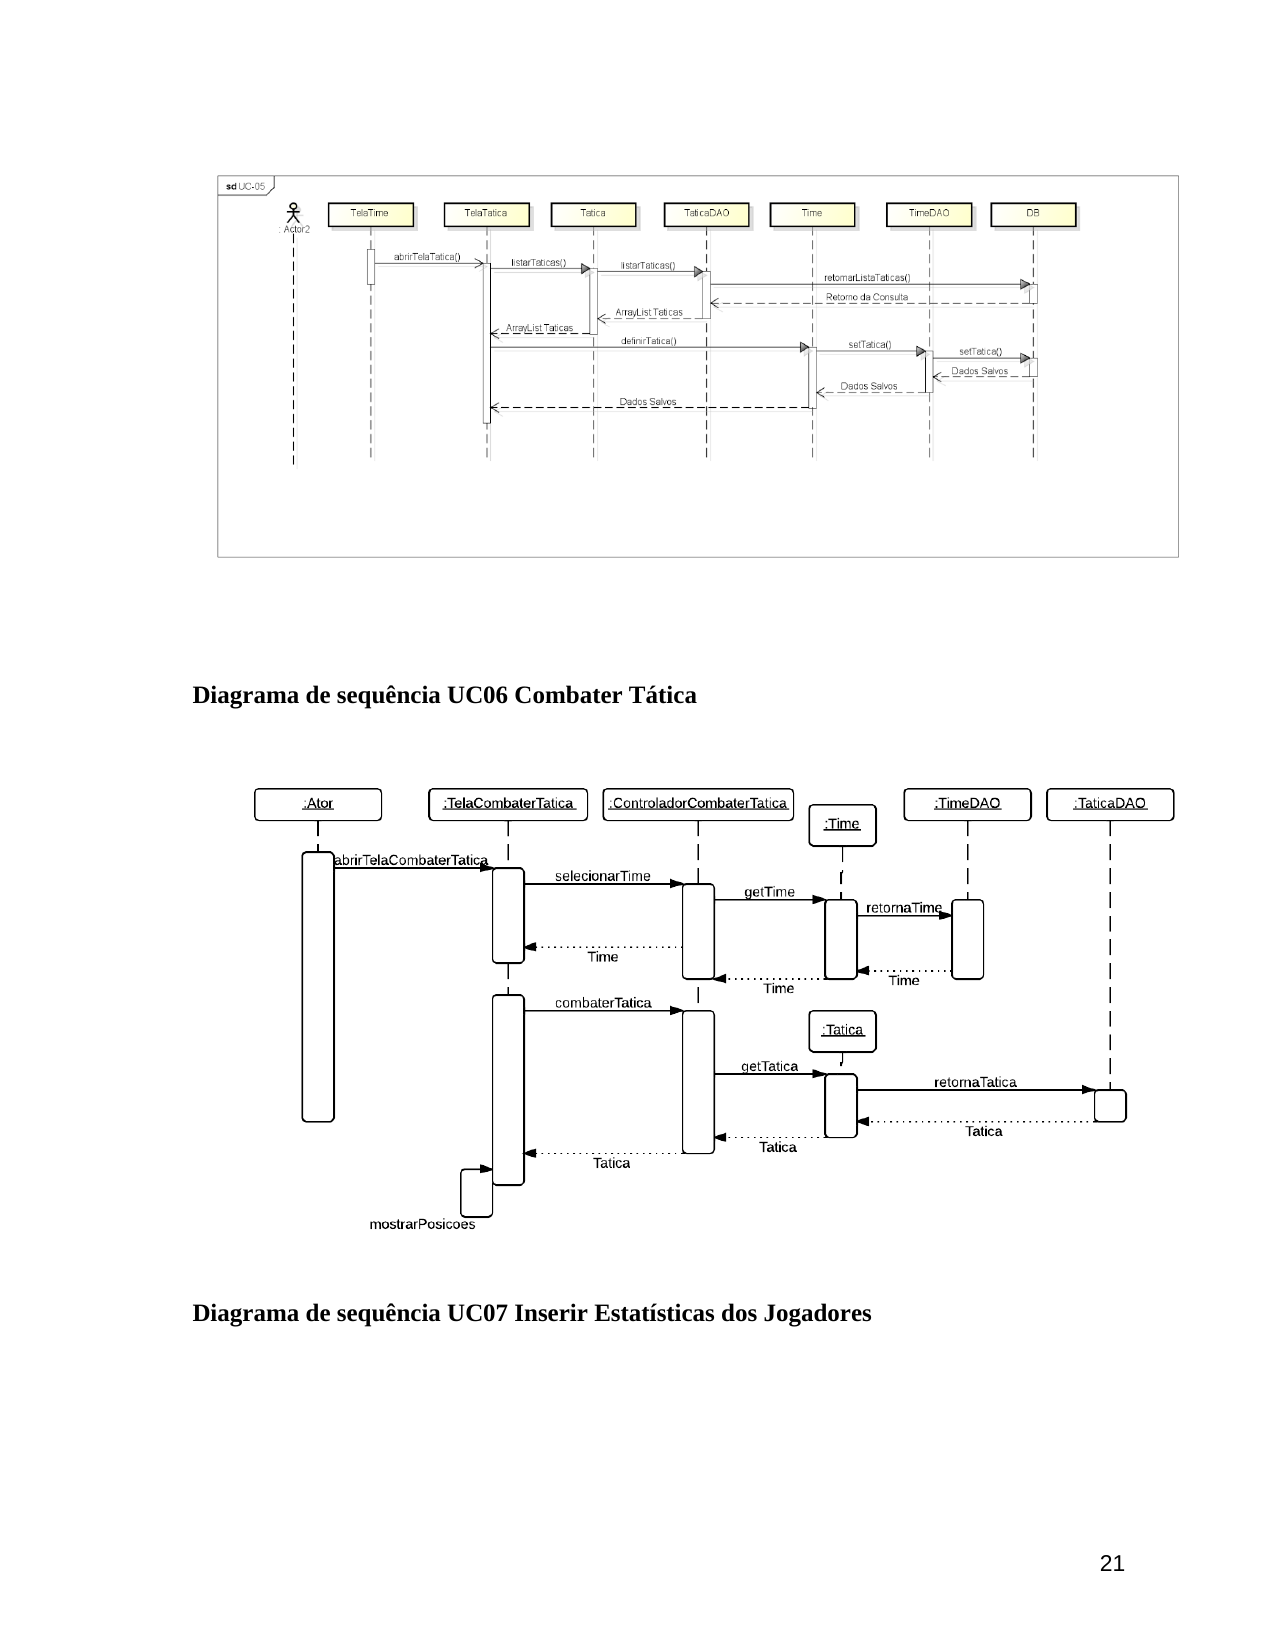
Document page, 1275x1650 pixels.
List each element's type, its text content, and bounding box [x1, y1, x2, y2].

text Diagrama de sequência UC07 Inserir Estatísticas dos Jogadores [192, 1299, 1125, 1327]
picture [211, 168, 1186, 564]
picture [211, 763, 1186, 1245]
text Diagrama de sequência UC06 Combater Tática [192, 681, 1125, 709]
